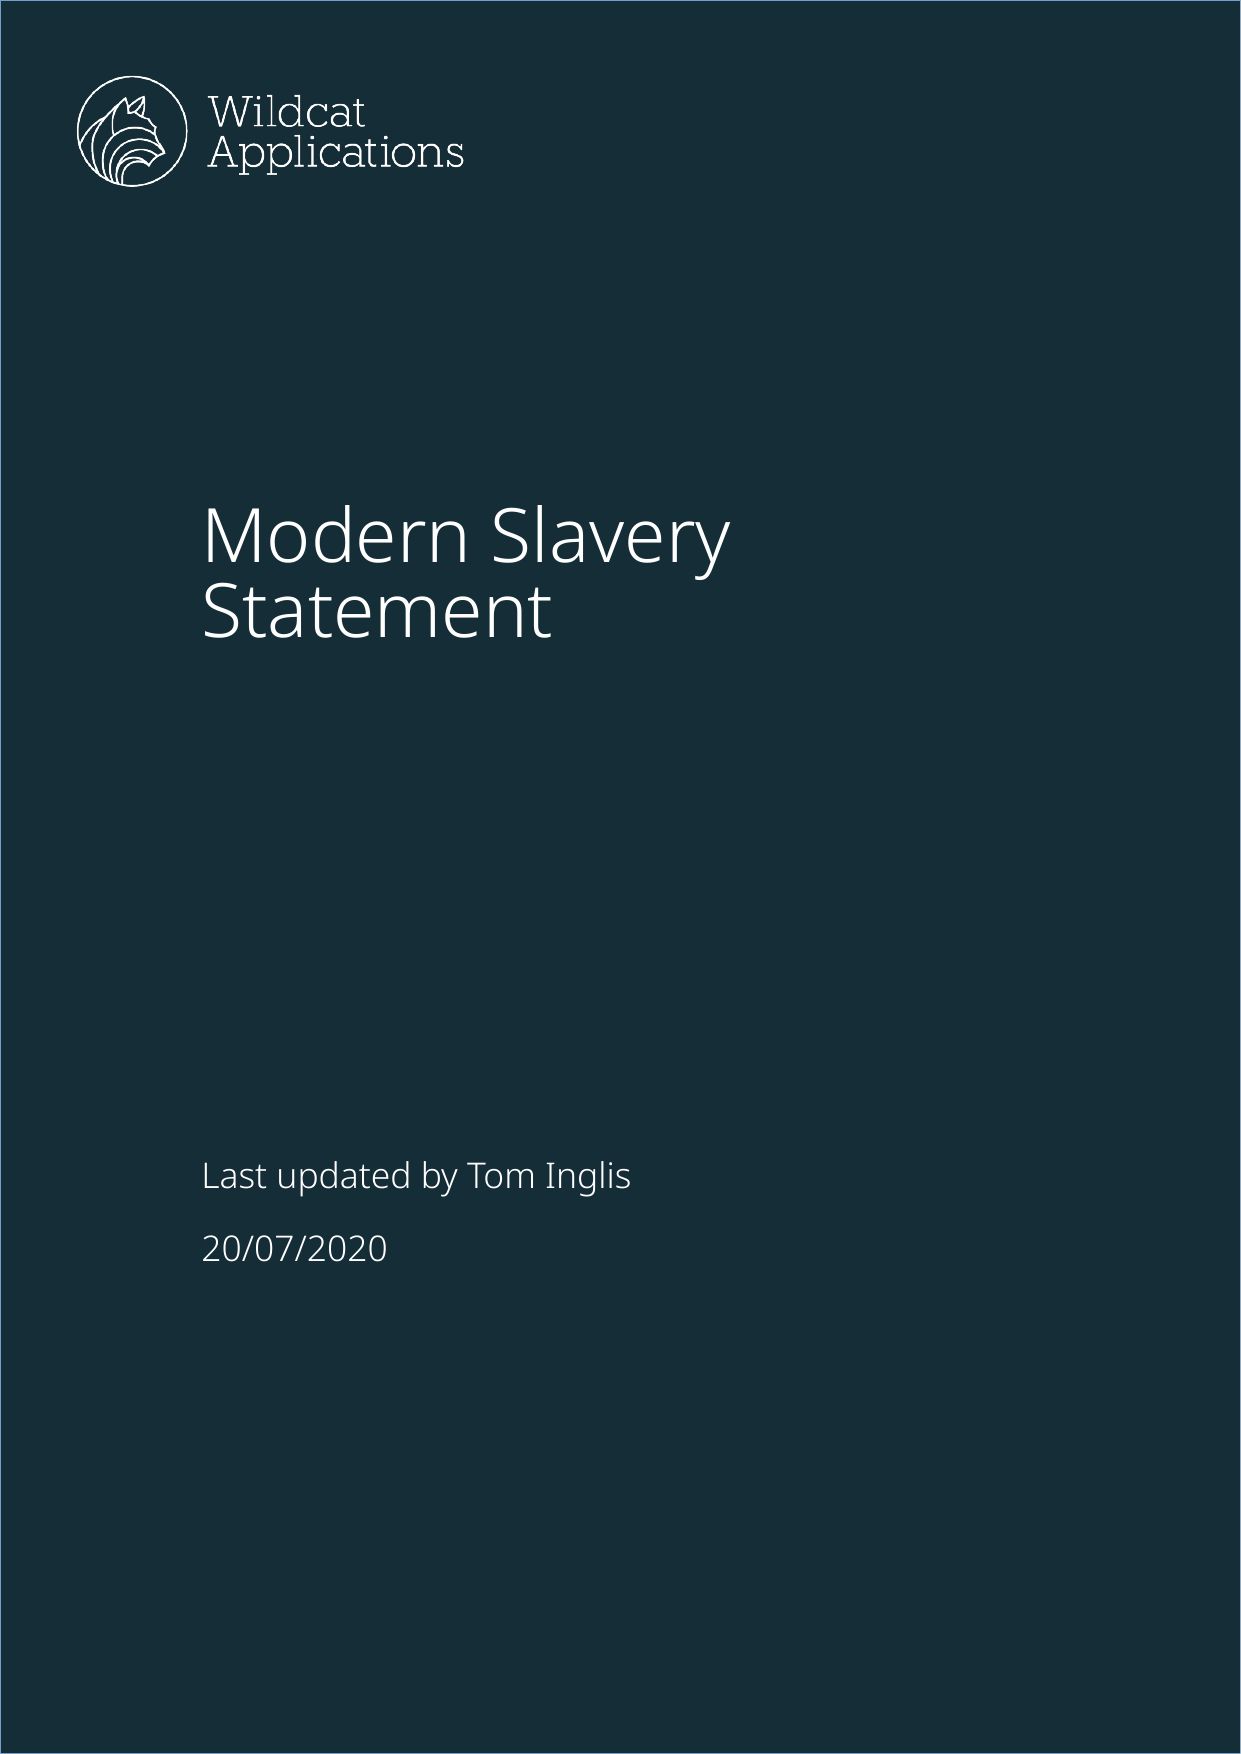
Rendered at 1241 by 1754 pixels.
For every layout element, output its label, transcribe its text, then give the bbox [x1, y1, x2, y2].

subtitle 20/07/2020 [201, 1223, 1063, 1272]
subtitle Last updated by Tom Inglis [201, 1150, 1063, 1198]
picture [44, 47, 495, 214]
title Modern Slavery Statement [201, 502, 1063, 652]
